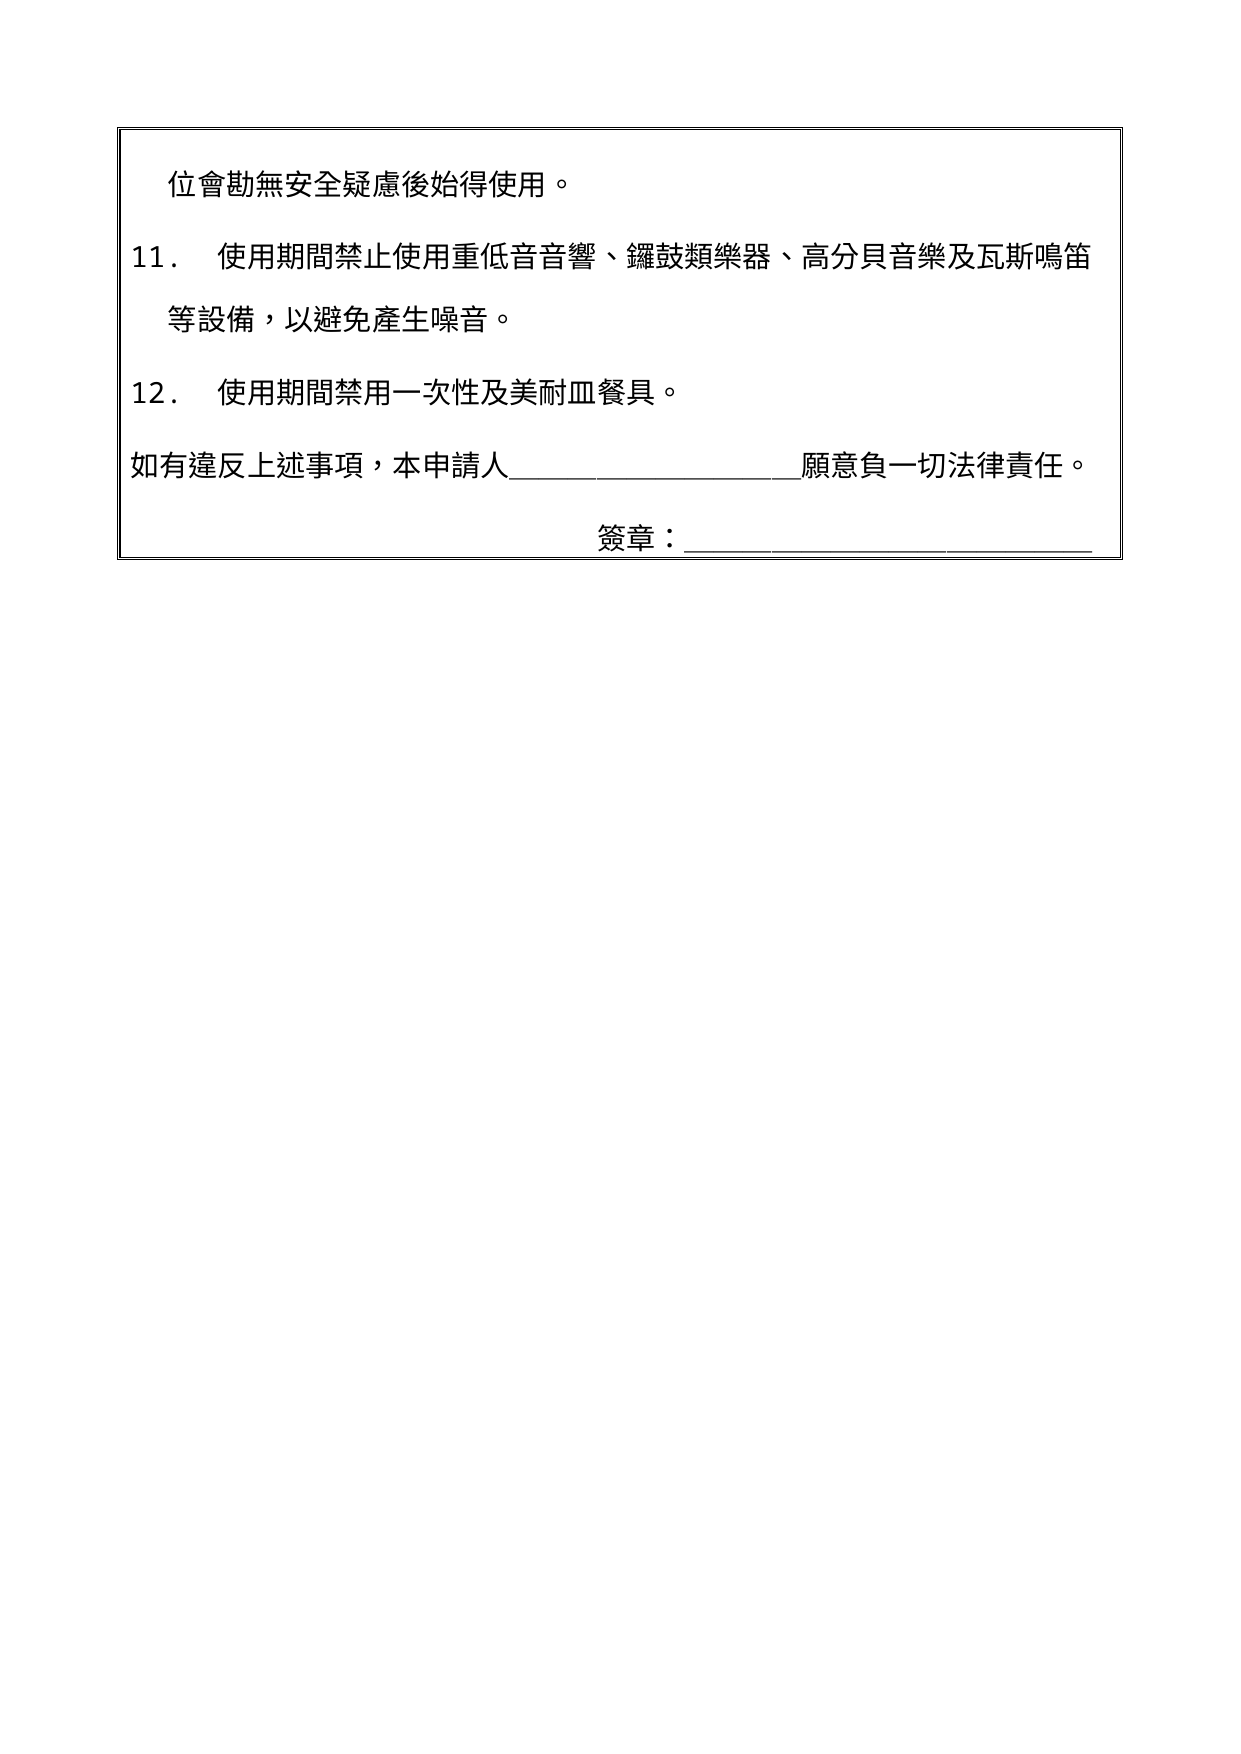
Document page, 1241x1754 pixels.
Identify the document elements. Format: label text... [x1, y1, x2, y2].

table_cell 本申請人申請使用第一綠地場地，使用期間將確實遵守臺北市殯葬管理處第一綠地收費基準、臺北市殯葬管理處第一綠地使用須知及臺北市政府相關法令等規定，特此切結下列事項： 申請使用範圍以第一綠地為限，不得占用第一停車場停車區域。 使用期間應確實投保公共意外責任險，以確保活動發生意外事故時，能即時提供必要賠償與保障；如因未投保而造成第三人有意外傷亡或財產損失時，概由申請人相關責任。 以集會為目的之申請，除經管理經關許可使用外，亦須向轄區警察分局申請許可，並配合集會遊行法相關規定。 使用期間涉及勸募行為者，應配合公益勸募條例相關規定。 使用用途應與原申請內容相符。 使用期間確實遵守管理機關之規定或指示。 使用期間不得將場地之一部或全部轉讓（租）他人使用。 使用期間不得有妨害公務或有故意破壞公物之行為。 不得有違反其他法令、公序良俗或致管理機關損害之情事。 使用期間禁菸、火把、爆竹或其他明火危險物品，如因活動有特殊需求而須使用，應於活動企劃書先行仔明使用方式，經管理機關會同相關單位會勘無安全疑慮後始得使用。 使用期間禁止使用重低音音響、鑼鼓類樂器、高分貝音樂及瓦斯鳴笛等設備，以避免產生噪音。 使用期間禁用一次性及美耐皿餐具。 如有違反上述事項，本申請人＿＿＿＿＿＿＿＿＿＿願意負一切法律責任。 簽章：＿＿＿＿＿＿＿＿＿＿＿＿＿＿ [121, 130, 1120, 557]
